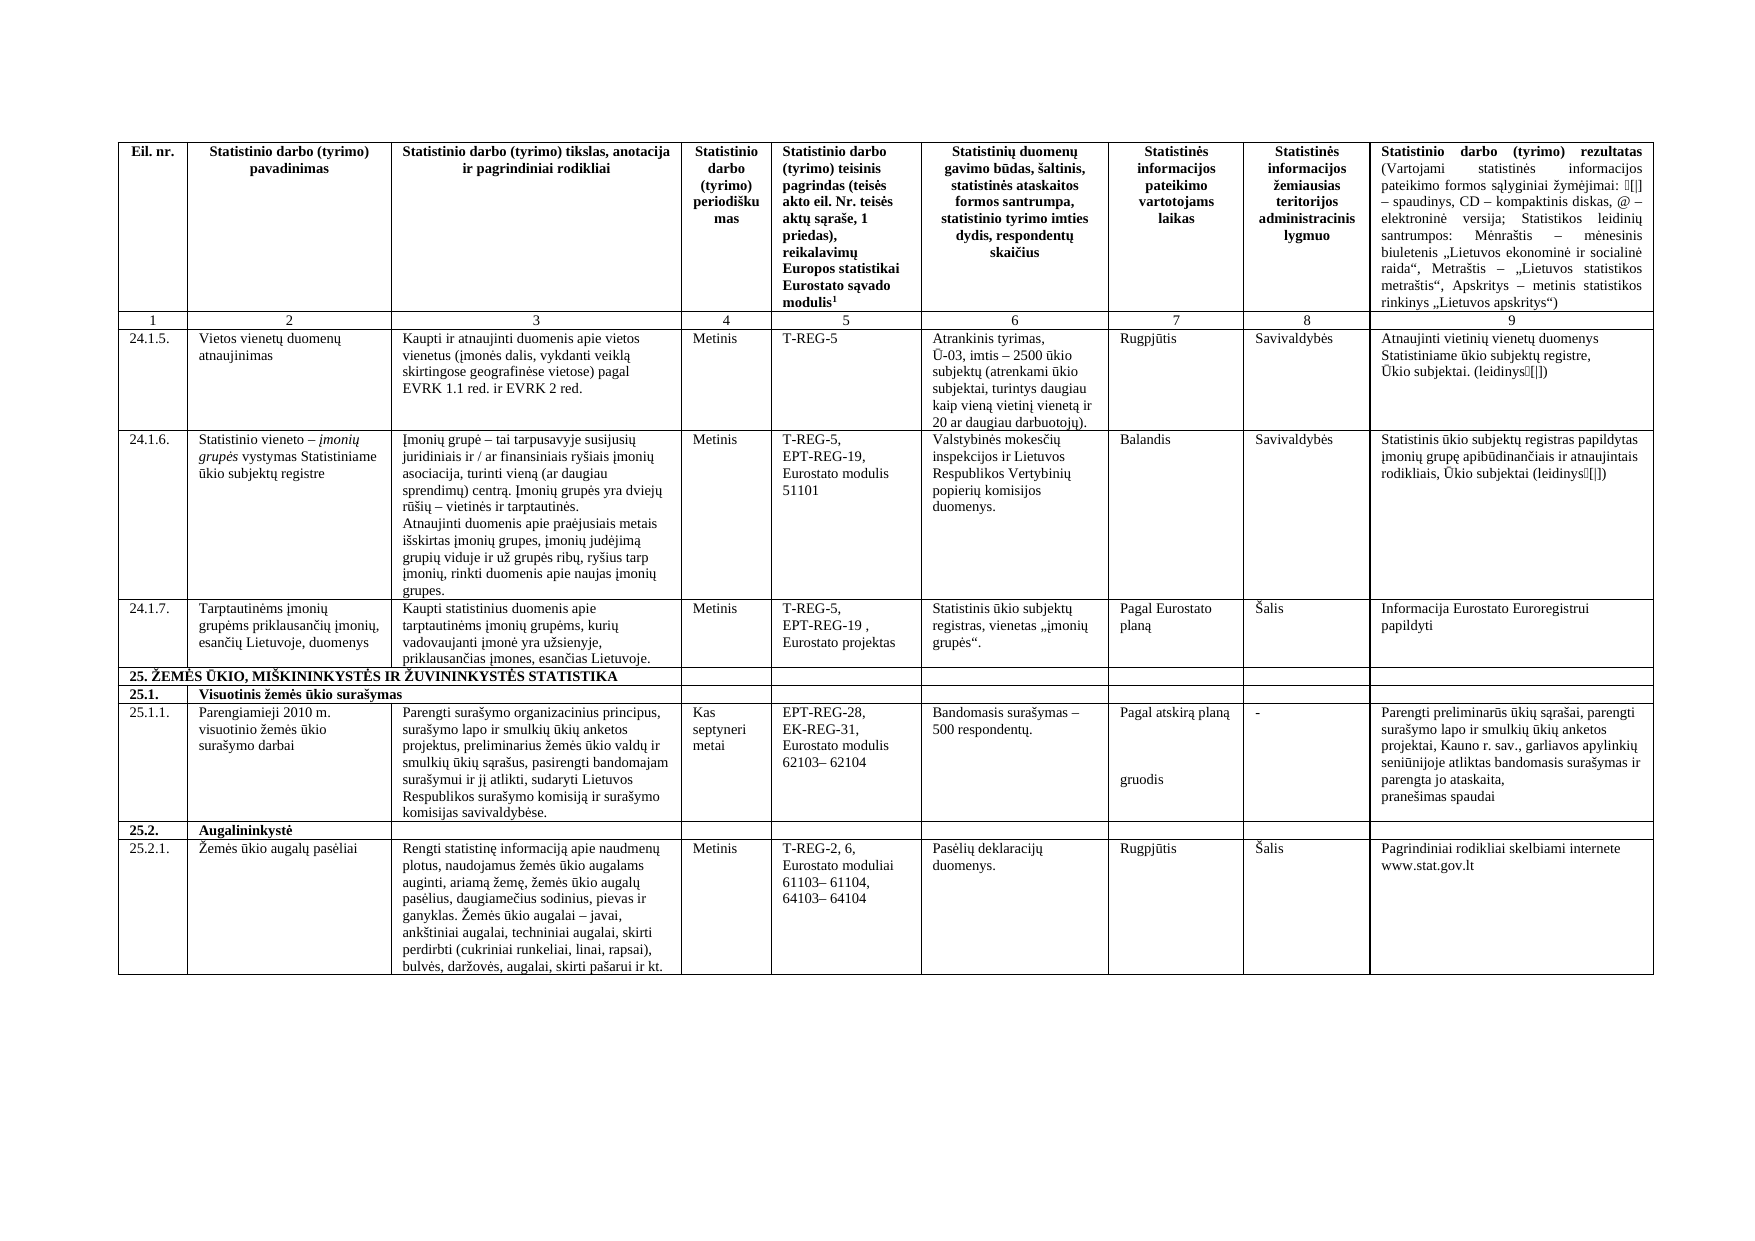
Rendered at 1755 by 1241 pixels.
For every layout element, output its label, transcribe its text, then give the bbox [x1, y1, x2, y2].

table_cell Atrankinis tyrimas, Ū-03, imtis – 2500 ūkio subjektų (atrenkami ūkio subjektai, turintys daugiau kaip vieną vietinį vienetą ir 20 ar daugiau darbuotojų). [922, 330, 1108, 430]
table_cell 24.1.5. [119, 330, 187, 430]
table_header Statistinio darbo (tyrimo) pavadinimas [188, 143, 391, 311]
table_cell T-REG-2, 6, Eurostato moduliai 61103– 61104, 64103– 64104 [772, 840, 921, 974]
table_cell [922, 668, 1108, 685]
table_cell Informacija Eurostato Euroregistrui papildyti [1371, 600, 1653, 667]
table_cell T-REG-5, EPT-REG-19 , Eurostato projektas [772, 600, 921, 667]
table_cell Savivaldybės [1244, 330, 1369, 430]
table_cell Savivaldybės [1244, 431, 1369, 599]
table_cell T-REG-5 [772, 330, 921, 430]
table_cell Šalis [1244, 840, 1369, 974]
table_header Statistinių duomenų gavimo būdas, šaltinis, statistinės ataskaitos formos santrumpa, statistinio tyrimo imties dydis, respondentų skaičius [922, 143, 1108, 311]
table_cell [682, 822, 771, 839]
table_cell Pagal Eurostato planą [1109, 600, 1243, 667]
table_cell 24.1.6. [119, 431, 187, 599]
table_cell Metinis [682, 840, 771, 974]
table_header Statistinės informacijos žemiausias teritorijos administracinis lygmuo [1244, 143, 1369, 311]
table_cell 24.1.7. [119, 600, 187, 667]
table_cell [1109, 686, 1243, 703]
table_cell [1244, 686, 1369, 703]
table_cell Pagrindiniai rodikliai skelbiami internete www.stat.gov.lt [1371, 840, 1653, 974]
table_cell Visuotinis žemės ūkio surašymas [188, 686, 681, 703]
table_cell Metinis [682, 600, 771, 667]
table_cell Kaupti ir atnaujinti duomenis apie vietos vienetus (įmonės dalis, vykdanti veiklą skirtingose geografinėse vietose) pagal EVRK 1.1 red. ir EVRK 2 red. [392, 330, 681, 430]
table_cell [682, 686, 771, 703]
table_cell [1109, 668, 1243, 685]
table_cell Įmonių grupė – tai tarpusavyje susijusių juridiniais ir / ar finansiniais ryšiais įmonių asociacija, turinti vieną (ar daugiau sprendimų) centrą. Įmonių grupės yra dviejų rūšių – vietinės ir tarptautinės. Atnaujinti duomenis apie praėjusiais metais išskirtas įmonių grupes, įmonių judėjimą grupių viduje ir už grupės ribų, ryšius tarp įmonių, rinkti duomenis apie naujas įmonių grupes. [392, 431, 681, 599]
table_cell Vietos vienetų duomenų atnaujinimas [188, 330, 391, 430]
table_cell 4 [682, 312, 771, 328]
table_cell [922, 686, 1108, 703]
table_cell Statistinio vieneto – įmonių grupės vystymas Statistiniame ūkio subjektų registre [188, 431, 391, 599]
table_cell 9 [1371, 312, 1653, 328]
table_cell 3 [392, 312, 681, 328]
table_cell 25.2. [119, 822, 187, 839]
table_cell Šalis [1244, 600, 1369, 667]
table_cell Metinis [682, 330, 771, 430]
table_header Statistinės informacijos pateikimo vartotojams laikas [1109, 143, 1243, 311]
table_cell 7 [1109, 312, 1243, 328]
table_cell Pagal atskirą planą gruodis [1109, 704, 1243, 821]
table_cell Tarptautinėms įmonių grupėms priklausančių įmonių, esančių Lietuvoje, duomenys [188, 600, 391, 667]
table_cell Valstybinės mokesčių inspekcijos ir Lietuvos Respublikos Vertybinių popierių komisijos duomenys. [922, 431, 1108, 599]
table_cell Rugpjūtis [1109, 330, 1243, 430]
table_cell [392, 822, 681, 839]
table_cell Bandomasis surašymas – 500 respondentų. [922, 704, 1108, 821]
table_cell Statistinis ūkio subjektų registras papildytas įmonių grupę apibūdinančiais ir atnaujintais rodikliais, Ūkio subjektai (leidinys[|]) [1371, 431, 1653, 599]
table_cell Pasėlių deklaracijų duomenys. [922, 840, 1108, 974]
table_cell 2 [188, 312, 391, 328]
table_header Statistinio darbo (tyrimo) rezultatas (Vartojami statistinės informacijos pateikimo formos sąlyginiai žymėjimai: [|] – spaudinys, CD – kompaktinis diskas, @ – elektroninė versija; Statistikos leidinių santrumpos: Mėnraštis – mėnesinis biuletenis „Lietuvos ekonominė ir socialinė raida“, Metraštis – „Lietuvos statistikos metraštis“, Apskritys – metinis statistikos rinkinys „Lietuvos apskritys“) [1371, 143, 1653, 311]
table_cell [1371, 686, 1653, 703]
table_cell Statistinis ūkio subjektų registras, vienetas „įmonių grupės“. [922, 600, 1108, 667]
table_cell Rugpjūtis [1109, 840, 1243, 974]
table_cell 25. ŽEMĖS ŪKIO, MIŠKININKYSTĖS IR ŽUVININKYSTĖS STATISTIKA [119, 668, 681, 685]
table_cell [1244, 668, 1369, 685]
table_cell [772, 686, 921, 703]
table_cell [1109, 822, 1243, 839]
table_header Statistinio darbo (tyrimo) teisinis pagrindas (teisės akto eil. Nr. teisės aktų sąraše, 1 priedas), reikalavimų Europos statistikai Eurostato sąvado modulis1 [772, 143, 921, 311]
table_cell Kas septyneri metai [682, 704, 771, 821]
table_cell 5 [772, 312, 921, 328]
table_cell [772, 668, 921, 685]
table_cell T-REG-5, EPT-REG-19, Eurostato modulis 51101 [772, 431, 921, 599]
table_cell 1 [119, 312, 187, 328]
table_cell [1371, 822, 1653, 839]
table_cell Balandis [1109, 431, 1243, 599]
table_cell 25.1. [119, 686, 187, 703]
table_cell Atnaujinti vietinių vienetų duomenys Statistiniame ūkio subjektų registre, Ūkio subjektai. (leidinys[|]) [1371, 330, 1653, 430]
table_cell Metinis [682, 431, 771, 599]
table_cell [1371, 668, 1653, 685]
table_cell [682, 668, 771, 685]
table_cell - [1244, 704, 1369, 821]
table_cell Kaupti statistinius duomenis apie tarptautinėms įmonių grupėms, kurių vadovaujanti įmonė yra užsienyje, priklausančias įmones, esančias Lietuvoje. [392, 600, 681, 667]
table_cell 25.2.1. [119, 840, 187, 974]
table_cell 6 [922, 312, 1108, 328]
table_cell Žemės ūkio augalų pasėliai [188, 840, 391, 974]
table_cell Rengti statistinę informaciją apie naudmenų plotus, naudojamus žemės ūkio augalams auginti, ariamą žemę, žemės ūkio augalų pasėlius, daugiamečius sodinius, pievas ir ganyklas. Žemės ūkio augalai – javai, ankštiniai augalai, techniniai augalai, skirti perdirbti (cukriniai runkeliai, linai, rapsai), bulvės, daržovės, augalai, skirti pašarui ir kt. [392, 840, 681, 974]
table_header Statistinio darbo (tyrimo) periodiškumas [682, 143, 771, 311]
table_cell 8 [1244, 312, 1369, 328]
table_cell Parengti surašymo organizacinius principus, surašymo lapo ir smulkių ūkių anketos projektus, preliminarius žemės ūkio valdų ir smulkių ūkių sąrašus, pasirengti bandomajam surašymui ir jį atlikti, sudaryti Lietuvos Respublikos surašymo komisiją ir surašymo komisijas savivaldybėse. [392, 704, 681, 821]
table_cell [922, 822, 1108, 839]
table_cell Parengti preliminarūs ūkių sąrašai, parengti surašymo lapo ir smulkių ūkių anketos projektai, Kauno r. sav., garliavos apylinkių seniūnijoje atliktas bandomasis surašymas ir parengta jo ataskaita, pranešimas spaudai [1371, 704, 1653, 821]
table_cell Augalininkystė [188, 822, 391, 839]
table_cell 25.1.1. [119, 704, 187, 821]
table_header Statistinio darbo (tyrimo) tikslas, anotacija ir pagrindiniai rodikliai [392, 143, 681, 311]
table_cell [772, 822, 921, 839]
table_cell [1244, 822, 1369, 839]
table_header Eil. nr. [119, 143, 187, 311]
table_cell Parengiamieji 2010 m. visuotinio žemės ūkio surašymo darbai [188, 704, 391, 821]
table_cell EPT-REG-28, EK-REG-31, Eurostato modulis 62103– 62104 [772, 704, 921, 821]
